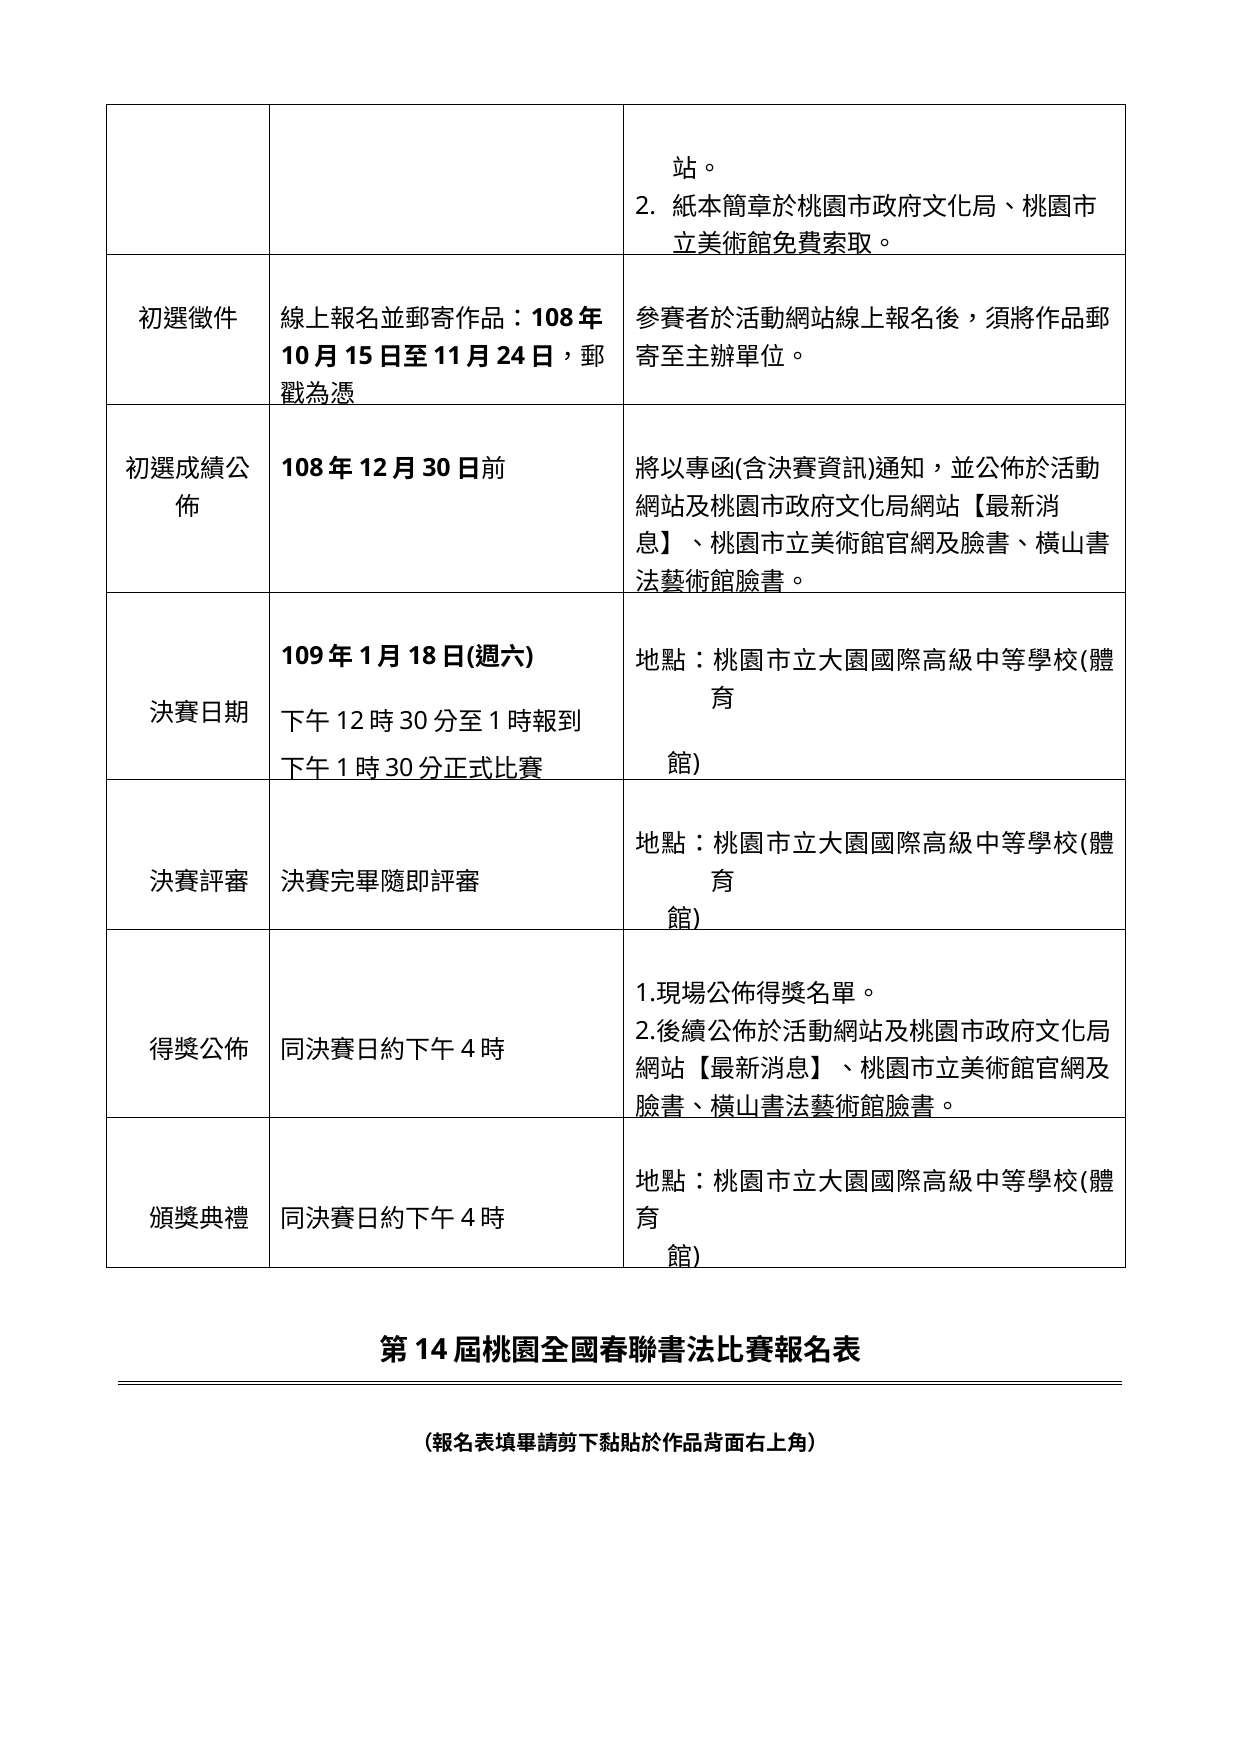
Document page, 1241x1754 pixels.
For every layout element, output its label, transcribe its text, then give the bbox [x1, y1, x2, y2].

table_cell 108年12月30日前 [270, 405, 623, 592]
table_cell 同決賽日約下午4時 [270, 1118, 623, 1267]
text （報名表填畢請剪下黏貼於作品背面右上角） [118, 1417, 1122, 1454]
table_cell 地點：桃園市立大園國際高級中等學校(體育 館) [624, 593, 1125, 779]
table_cell 同決賽日約下午4時 [270, 930, 623, 1117]
table_cell 參賽者於活動網站線上報名後，須將作品郵寄至主辦單位。 [624, 255, 1125, 404]
table_cell 決賽日期 [107, 593, 269, 779]
table_cell 地點：桃園市立大園國際高級中等學校(體育 館) [624, 1118, 1125, 1267]
text 第14屆桃園全國春聯書法比賽報名表 [118, 1304, 1122, 1381]
table_cell 109年1月18日(週六) 下午12時30分至1時報到 下午1時30分正式比賽 [270, 593, 623, 779]
table_cell 頒獎典禮 [107, 1118, 269, 1267]
table_cell 1.現場公佈得獎名單。 2.後續公佈於活動網站及桃園市政府文化局網站【最新消息】、桃園市立美術館官網及臉書、橫山書法藝術館臉書。 [624, 930, 1125, 1117]
table_cell 將以專函(含決賽資訊)通知，並公佈於活動網站及桃園市政府文化局網站【最新消息】、桃園市立美術館官網及臉書、橫山書法藝術館臉書。 [624, 405, 1125, 592]
table_cell 初選徵件 [107, 255, 269, 404]
table_cell 得獎公佈 [107, 930, 269, 1117]
table_cell [107, 105, 269, 254]
table_cell 決賽完畢隨即評審 [270, 780, 623, 929]
table_cell 線上報名並郵寄作品：108年10月15日至11月24日，郵戳為憑 [270, 255, 623, 404]
table_cell 初選成績公佈 [107, 405, 269, 592]
table_cell [270, 105, 623, 254]
table_cell 決賽評審 [107, 780, 269, 929]
table_cell 地點：桃園市立大園國際高級中等學校(體育 館) [624, 780, 1125, 929]
table_cell 公布於活動網站及桃園市政府文化局網站。 紙本簡章於桃園市政府文化局、桃園市立美術館免費索取。 [624, 105, 1125, 254]
